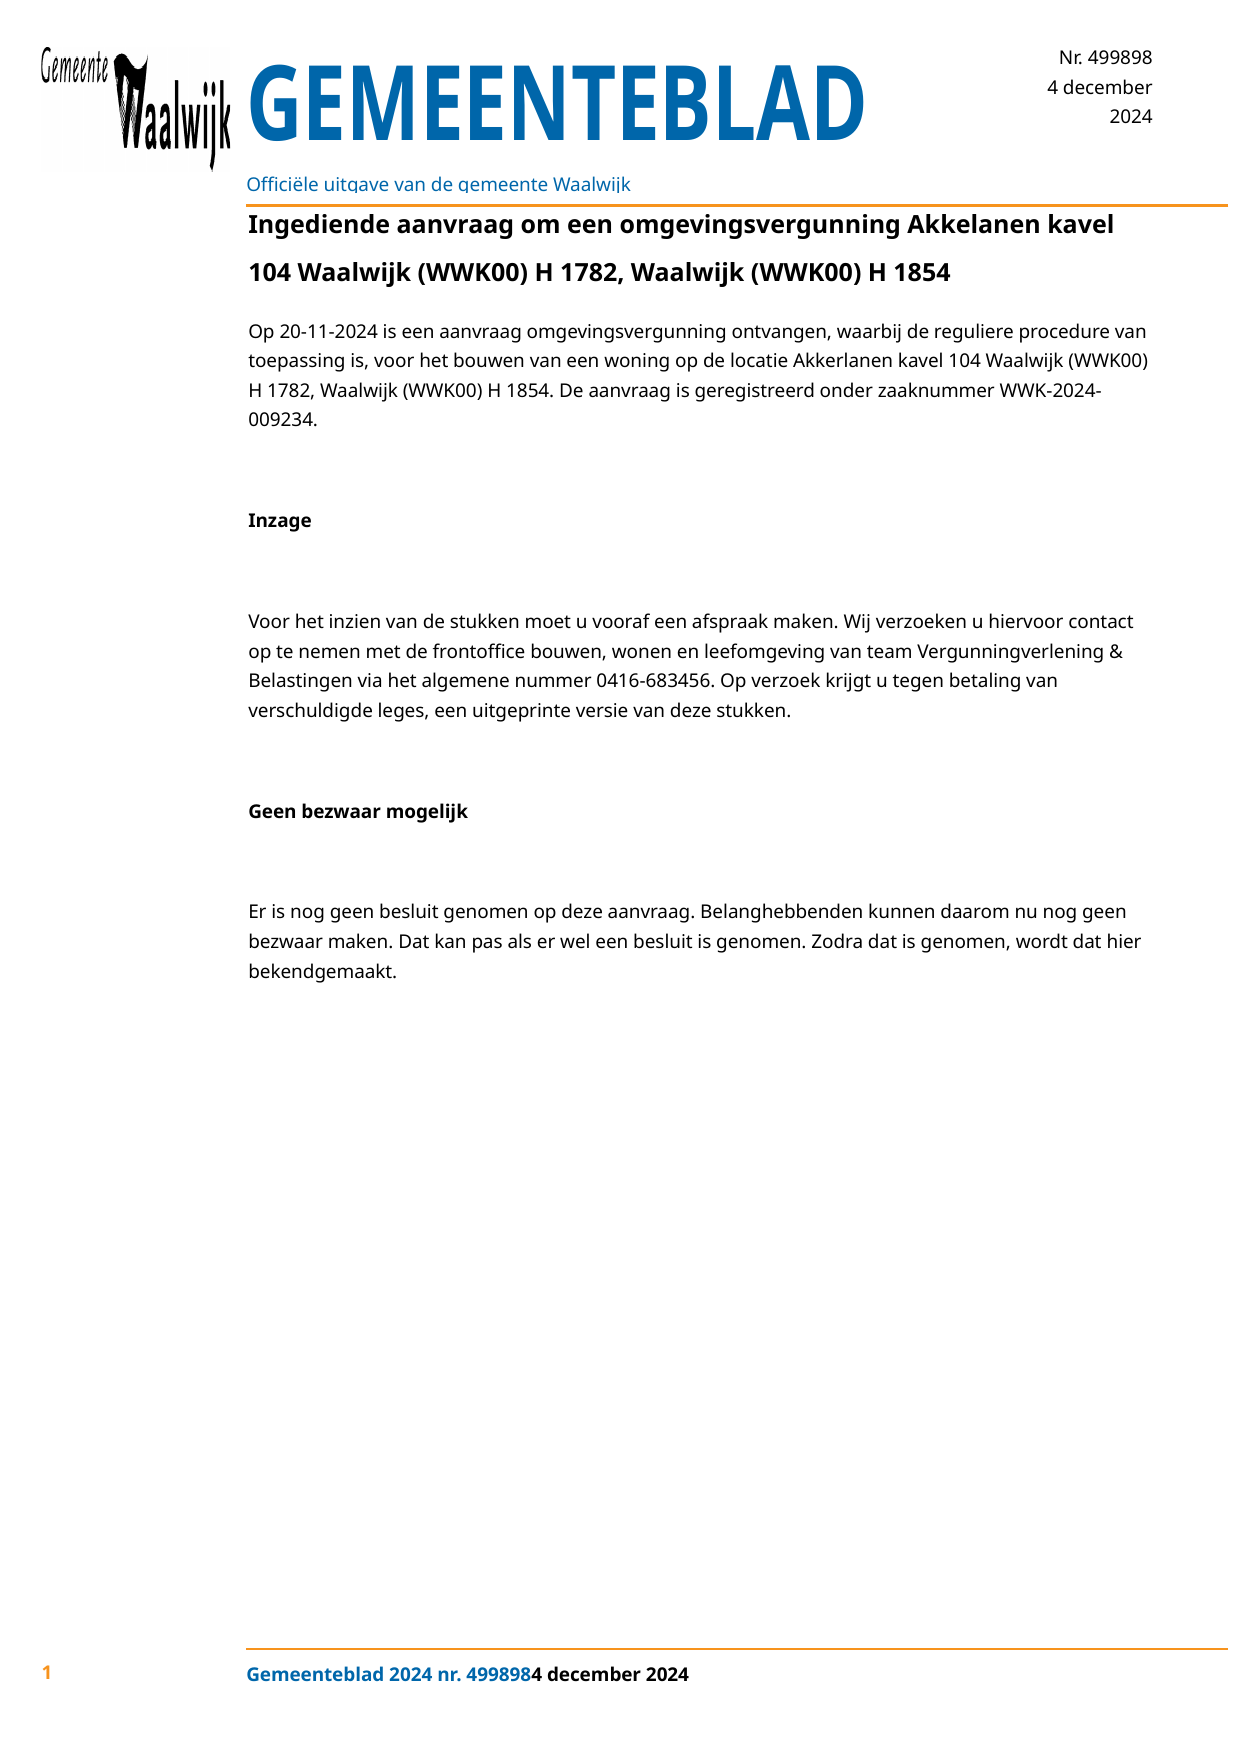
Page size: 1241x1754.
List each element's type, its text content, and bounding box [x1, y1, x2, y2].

text Op 20-11-2024 is een aanvraag omgevingsvergunning ontvangen, waarbij de reguliere procedure van toepassing is, voor het bouwen van een woning op de locatie Akkerlanen kavel 104 Waalwijk (WWK00) H 1782, Waalwijk (WWK00) H 1854. De aanvraag is geregistreerd onder zaaknummer WWK-2024-009234. [248, 318, 1152, 432]
text Inzage [248, 507, 1152, 533]
text Ingediende aanvraag om een omgevingsvergunning Akkelanen kavel 104 Waalwijk (WWK00) H 1782, Waalwijk (WWK00) H 1854 [248, 207, 1152, 288]
text Er is nog geen besluit genomen op deze aanvraag. Belanghebbenden kunnen daarom nu nog geen bezwaar maken. Dat kan pas als er wel een besluit is genomen. Zodra dat is genomen, wordt dat hier bekendgemaakt. [248, 899, 1152, 984]
text Geen bezwaar mogelijk [248, 798, 1152, 824]
text Voor het inzien van de stukken moet u vooraf een afspraak maken. Wij verzoeken u hiervoor contact op te nemen met de frontoffice bouwen, wonen en leefomgeving van team Vergunningverlening & Belastingen via het algemene nummer 0416-683456. Op verzoek krijgt u tegen betaling van verschuldigde leges, een uitgeprinte versie van deze stukken. [248, 608, 1152, 723]
picture [41, 47, 231, 172]
